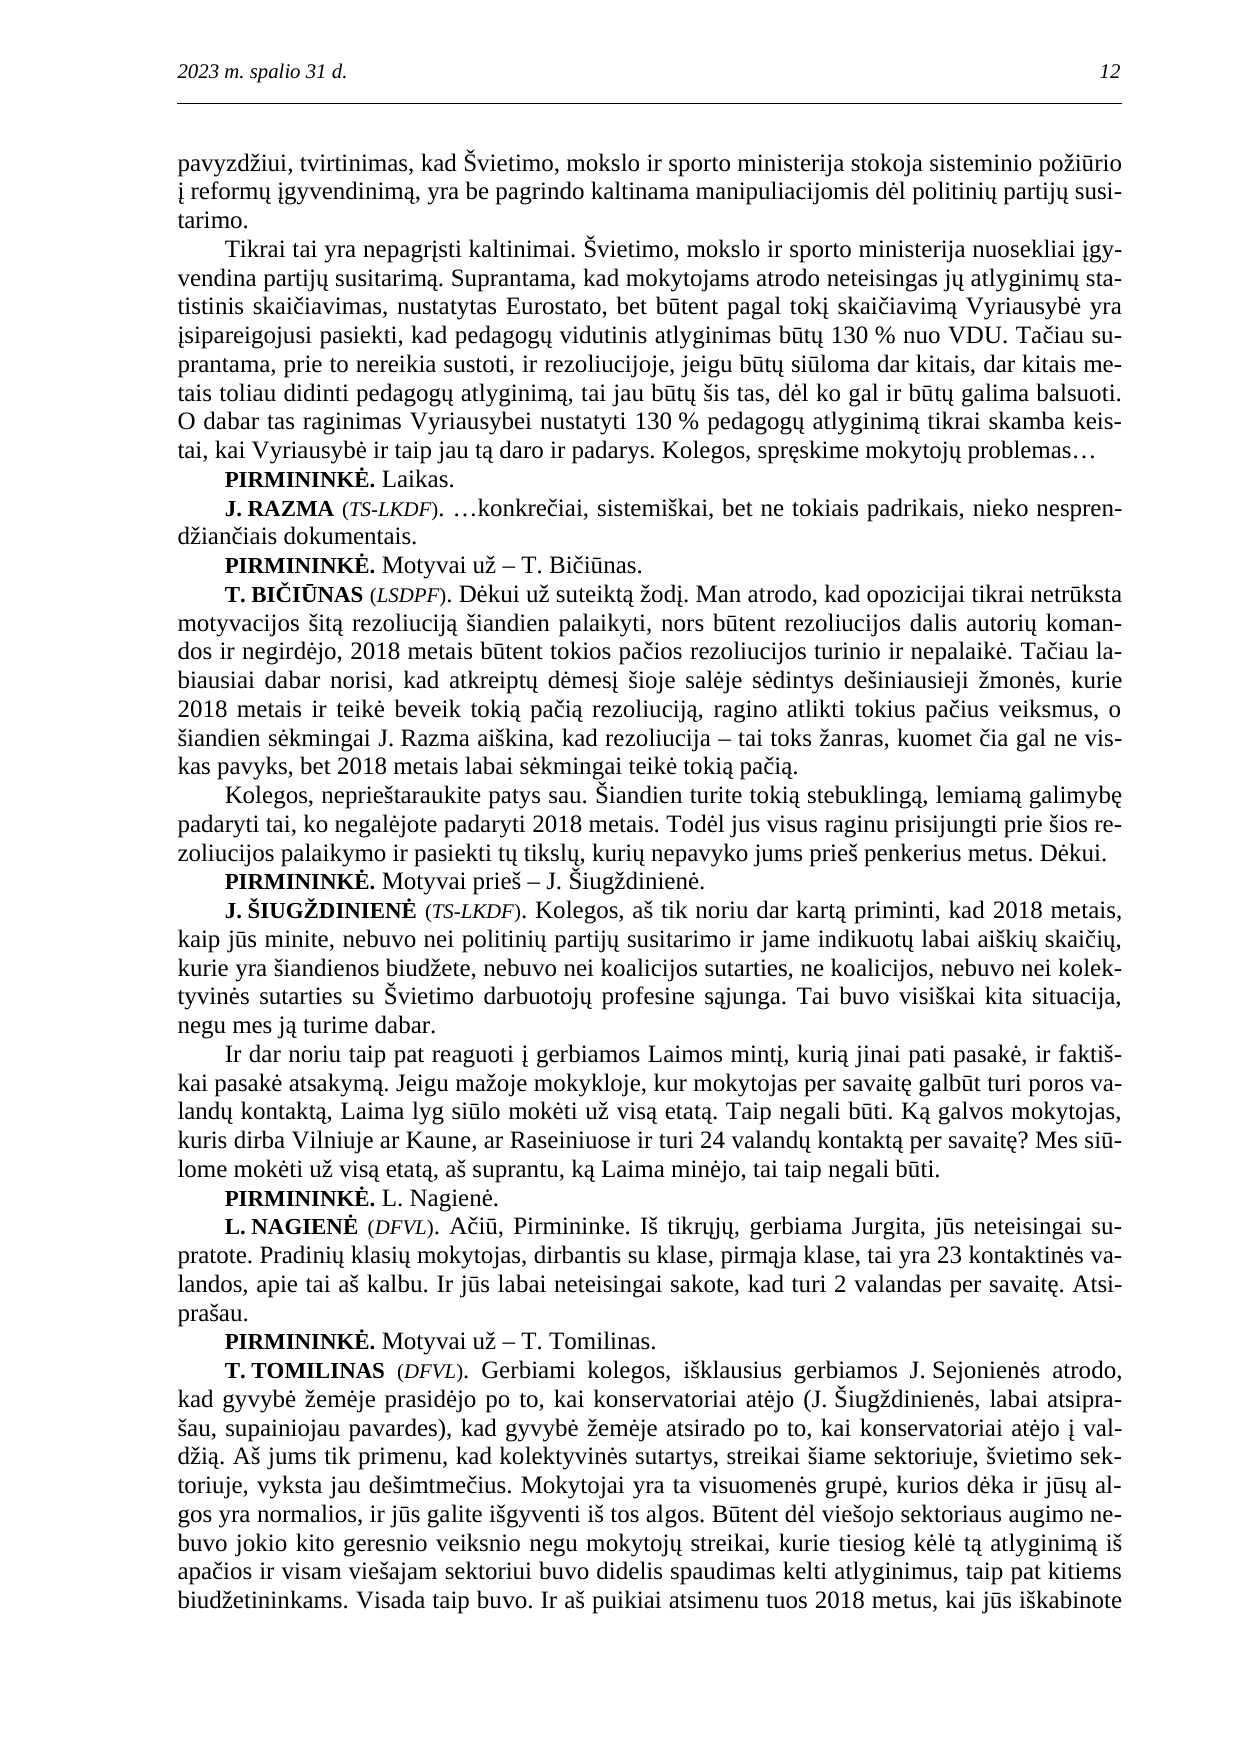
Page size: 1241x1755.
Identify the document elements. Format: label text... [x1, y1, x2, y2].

text J. RAZMA (TS-LKDF). …kon­kre­čiai, sis­te­miš­kai, bet ne to­kiais pa­dri­kais, nie­ko ne­spren­džian­čiais do­ku­men­tais. [177, 493, 1122, 550]
text Tik­rai tai yra ne­pa­grįs­ti kal­ti­ni­mai. Švie­ti­mo, moks­lo ir spor­to mi­nis­te­ri­ja nuo­sek­liai įgy­ven­di­na par­ti­jų su­si­ta­ri­mą. Su­pran­ta­ma, kad mo­ky­to­jams at­ro­do ne­tei­sin­gas jų at­ly­gi­ni­mų sta­tis­ti­nis skai­čia­vi­mas, nu­sta­ty­tas Eu­ros­ta­to, bet bū­tent pa­gal to­kį skai­čia­vi­mą Vy­riau­sy­bė yra įsi­pa­rei­go­ju­si pa­siek­ti, kad pe­da­go­gų vi­du­ti­nis at­ly­gi­ni­mas bū­tų 130 % nuo VDU. Ta­čiau su­pran­ta­ma, prie to ne­rei­kia su­sto­ti, ir re­zo­liu­ci­jo­je, jei­gu bū­tų siū­lo­ma dar ki­tais, dar ki­tais me­tais to­liau di­din­ti pe­da­go­gų at­ly­gi­ni­mą, tai jau bū­tų šis tas, dėl ko gal ir bū­tų ga­li­ma bal­suo­ti. O da­bar tas ra­gi­ni­mas Vy­riau­sy­bei nu­sta­ty­ti 130 % pe­da­go­gų at­ly­gi­ni­mą tik­rai skam­ba keis­tai, kai Vy­riau­sy­bė ir taip jau tą da­ro ir pa­da­rys. Ko­le­gos, spręs­ki­me mo­ky­to­jų pro­ble­mas… [177, 234, 1122, 464]
text J. ŠIUGŽDINIENĖ (TS-LKDF). Ko­le­gos, aš tik no­riu dar kar­tą pri­min­ti, kad 2018 me­tais, kaip jūs mi­ni­te, ne­bu­vo nei po­li­ti­nių par­ti­jų su­si­ta­ri­mo ir ja­me in­di­kuo­tų la­bai aiš­kių skai­čių, ku­rie yra šian­die­nos biu­dže­te, ne­bu­vo nei ko­a­li­ci­jos su­tar­ties, ne ko­a­li­ci­jos, ne­bu­vo nei ko­lek­ty­vi­nės su­tar­ties su Švie­ti­mo dar­buo­to­jų pro­fe­si­ne są­jun­ga. Tai bu­vo vi­siš­kai ki­ta si­tu­a­ci­ja, ne­gu mes ją tu­ri­me da­bar. [177, 895, 1122, 1039]
text PIRMININKĖ. Mo­ty­vai už – T. Bi­čiū­nas. [177, 550, 1122, 579]
text PIRMININKĖ. Mo­ty­vai už – T. To­mi­li­nas. [177, 1326, 1122, 1355]
text L. NAGIENĖ (DFVL). Ačiū, Pir­mi­nin­ke. Iš tik­rų­jų, ger­bia­ma Jur­gi­ta, jūs ne­tei­sin­gai su­pra­to­te. Pra­di­nių kla­sių mo­ky­to­jas, dir­ban­tis su kla­se, pir­mą­ja kla­se, tai yra 23 kon­tak­ti­nės va­lan­dos, apie tai aš kal­bu. Ir jūs la­bai ne­tei­sin­gai sa­ko­te, kad tu­ri 2 va­lan­das per sa­vai­tę. At­si­pra­šau. [177, 1211, 1122, 1326]
text T. BIČIŪNAS (LSDPF). Dė­kui už su­teik­tą žo­dį. Man at­ro­do, kad opo­zi­ci­jai tik­rai ne­trūks­ta mo­ty­va­ci­jos ši­tą re­zo­liu­ci­ją šian­dien pa­lai­ky­ti, nors bū­tent re­zo­liu­ci­jos da­lis au­to­rių ko­man­dos ir ne­gir­dė­jo, 2018 me­tais bū­tent to­kios pa­čios re­zo­liu­ci­jos tu­ri­nio ir ne­pa­lai­kė. Ta­čiau la­biau­siai da­bar no­ri­si, kad at­kreip­tų dė­me­sį šio­je sa­lė­je sė­din­tys de­ši­niau­sie­ji žmo­nės, ku­rie 2018 me­tais ir tei­kė be­veik to­kią pa­čią re­zo­liu­ci­ją, ra­gi­no at­lik­ti to­kius pa­čius veiks­mus, o šian­dien sėk­min­gai J. Raz­ma aiš­ki­na, kad re­zo­liu­ci­ja – tai toks žan­ras, kuo­met čia gal ne vis­kas pa­vyks, bet 2018 me­tais la­bai sėk­min­gai tei­kė to­kią pa­čią. [177, 579, 1122, 780]
text PIRMININKĖ. Lai­kas. [177, 464, 1122, 493]
text T. TOMILINAS (DFVL). Ger­bia­mi ko­le­gos, iš­klau­sius ger­bia­mo­s J. Se­jo­nie­nės at­ro­do, kad gy­vy­bė že­mė­je pra­si­dė­jo po to, kai kon­ser­va­to­riai at­ėjo (J. Šiugž­di­nie­nės, la­bai at­si­pra­šau, su­pai­nio­jau pa­var­des), kad gy­vy­bė že­mė­je at­si­ra­do po to, kai kon­ser­va­to­riai at­ėjo į val­džią. Aš jums tik pri­me­nu, kad ko­lek­ty­vi­nės su­tar­tys, strei­kai šia­me sek­to­riu­je, švie­ti­mo sek­to­riu­je, vyks­ta jau de­šimt­me­čius. Mo­ky­to­jai yra ta vi­suo­me­nės gru­pė, ku­rios dė­ka ir jū­sų al­gos yra nor­ma­lios, ir jūs ga­li­te iš­gy­ven­ti iš tos al­gos. Bū­tent dėl vie­šo­jo sek­to­riaus au­gi­mo ne­bu­vo jo­kio ki­to ge­res­nio veiks­nio ne­gu mo­ky­to­jų strei­kai, ku­rie tie­siog kė­lė tą at­ly­gi­ni­mą iš apa­čios ir vi­sam vie­ša­jam sek­to­riui bu­vo di­de­lis spau­di­mas kel­ti at­ly­gi­ni­mus, taip pat ki­tiems biu­dže­ti­nin­kams. Vi­sa­da taip bu­vo. Ir aš pui­kiai at­si­me­nu tuos 2018 me­tus, kai jūs iš­ka­bi­no­te [177, 1355, 1122, 1614]
text Ir dar no­riu taip pat re­a­guo­ti į ger­bia­mos Lai­mos min­tį, ku­rią ji­nai pa­ti pa­sa­kė, ir fak­tiš­kai pa­sa­kė at­sa­ky­mą. Jei­gu ma­žo­je mo­kyk­lo­je, kur mo­ky­to­jas per sa­vai­tę gal­būt tu­ri po­ros va­lan­dų kon­tak­tą, Lai­ma lyg siū­lo mo­kė­ti už vi­są eta­tą. Taip ne­ga­li bū­ti. Ką gal­vos mo­ky­to­jas, ku­ris dir­ba Vil­niu­je ar Kau­ne, ar Ra­sei­niuo­se ir tu­ri 24 va­lan­dų kon­tak­tą per sa­vai­tę? Mes siū­lo­me mo­kė­ti už vi­są eta­tą, aš su­pran­tu, ką Lai­ma mi­nė­jo, tai taip ne­ga­li bū­ti. [177, 1039, 1122, 1183]
text PIRMININKĖ. Mo­ty­vai prieš – J. Šiugž­di­nie­nė. [177, 866, 1122, 895]
text Ko­le­gos, ne­pri­eš­ta­rau­ki­te pa­tys sau. Šian­dien tu­ri­te to­kią ste­buk­lin­gą, le­mia­mą ga­li­my­bę pa­da­ry­ti tai, ko ne­ga­lė­jo­te pa­da­ry­ti 2018 me­tais. To­dėl jus vi­sus ra­gi­nu pri­si­jung­ti prie šios re­zo­liu­ci­jos pa­lai­ky­mo ir pa­siek­ti tų tiks­lų, ku­rių ne­pa­vy­ko jums prieš pen­ke­rius me­tus. Dė­kui. [177, 780, 1122, 866]
text pa­vyz­džiui, tvir­ti­ni­mas, kad Švie­ti­mo, moks­lo ir spor­to mi­nis­te­ri­ja sto­ko­ja sis­te­mi­nio po­žiū­rio į re­for­mų įgy­ven­di­ni­mą, yra be pa­grin­do kal­ti­na­ma ma­ni­pu­lia­ci­jo­mis dėl po­li­ti­nių par­ti­jų su­si­ta­ri­mo. [177, 148, 1122, 234]
text PIRMININKĖ. L. Na­gie­nė. [177, 1183, 1122, 1211]
